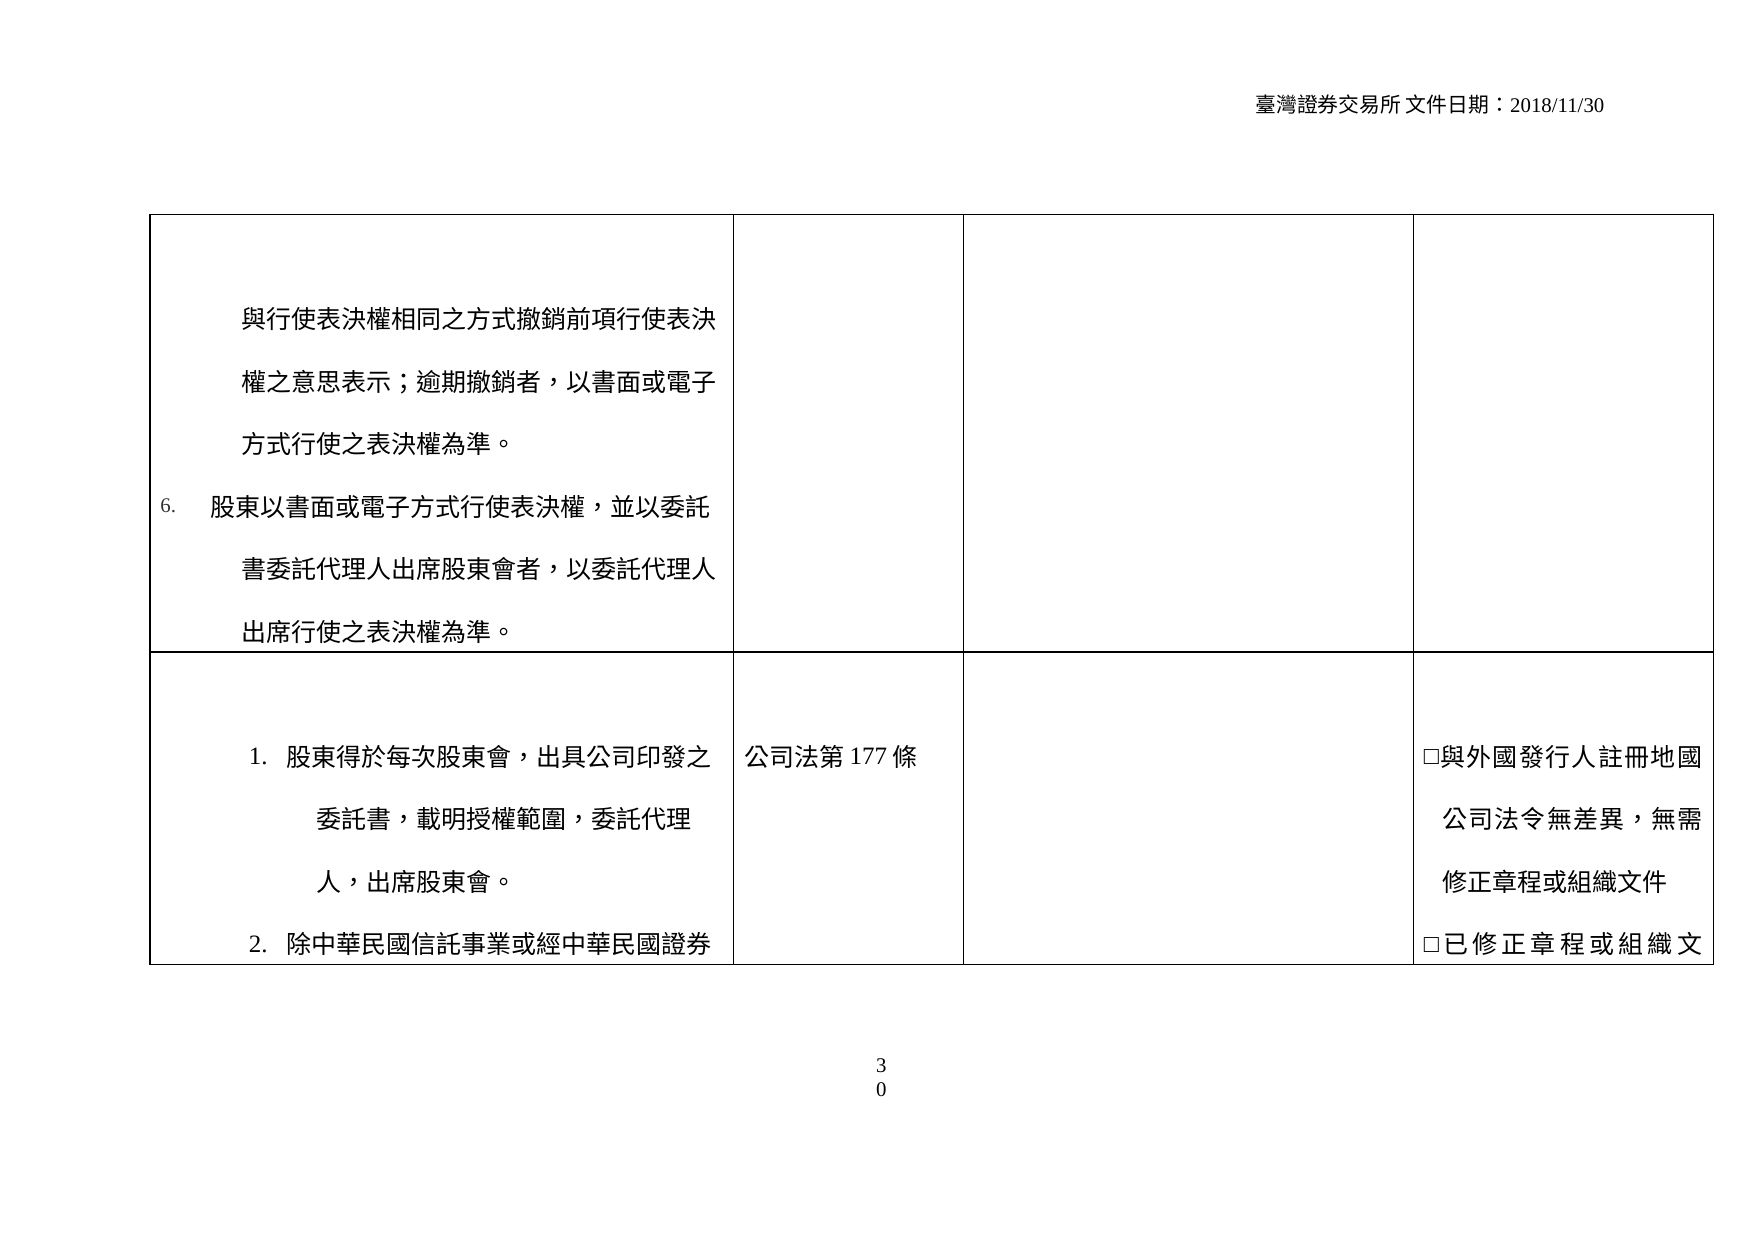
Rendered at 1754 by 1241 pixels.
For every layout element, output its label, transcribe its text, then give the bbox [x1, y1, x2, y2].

table_cell 公司法第177條 [734, 653, 963, 964]
table_cell □與外國發行人註冊地國公司法令無差異，無需修正章程或組織文件 □已修正章程或組織文 [1414, 653, 1713, 964]
table_cell [1414, 215, 1713, 651]
table_cell 公司召開股東會時，得採行以書面或電子方式行使其表決權；但公司符合中華民國證券主管機關頒布之「公司應採電子投票之適用範圍」者，及股票新掛牌之第一上市公司，應將電子方式列為表決權行使管道之一。 公司於中華民國境外召開股東會者，應提供股東得採行以書面或電子方式行使表決權。 公司以書面或電子方式行使表決權時，其行使方法應載明於股東會召集通知。以書面或電子方式行使表決權之股東，視為親自出席股東會。但就該次股東會之臨時動議及原議案之修正，視為棄權。 股東以書面或電子方式行使表決權者，其意思表示應於股東會開會二日前送達公司，意思表示有重複時，以最先送達者為準。但聲明撤銷前意思表示者，不在此限。 股東以書面或電子方式行使表決權後，欲親自出席股東會者，應於股東會開會二日前，以與行使表決權相同之方式撤銷前項行使表決權之意思表示；逾期撤銷者，以書面或電子方式行使之表決權為準。 股東以書面或電子方式行使表決權，並以委託書委託代理人出席股東會者，以委託代理人出席行使之表決權為準。 [151, 215, 733, 651]
table_cell 公司法第177條之1 公司法第177條之2 [734, 215, 963, 651]
table_cell [964, 653, 1413, 964]
table_cell 股東得於每次股東會，出具公司印發之委託書，載明授權範圍，委託代理人，出席股東會。 除中華民國信託事業或經中華民國證券 [151, 653, 733, 964]
table_cell [964, 215, 1413, 651]
